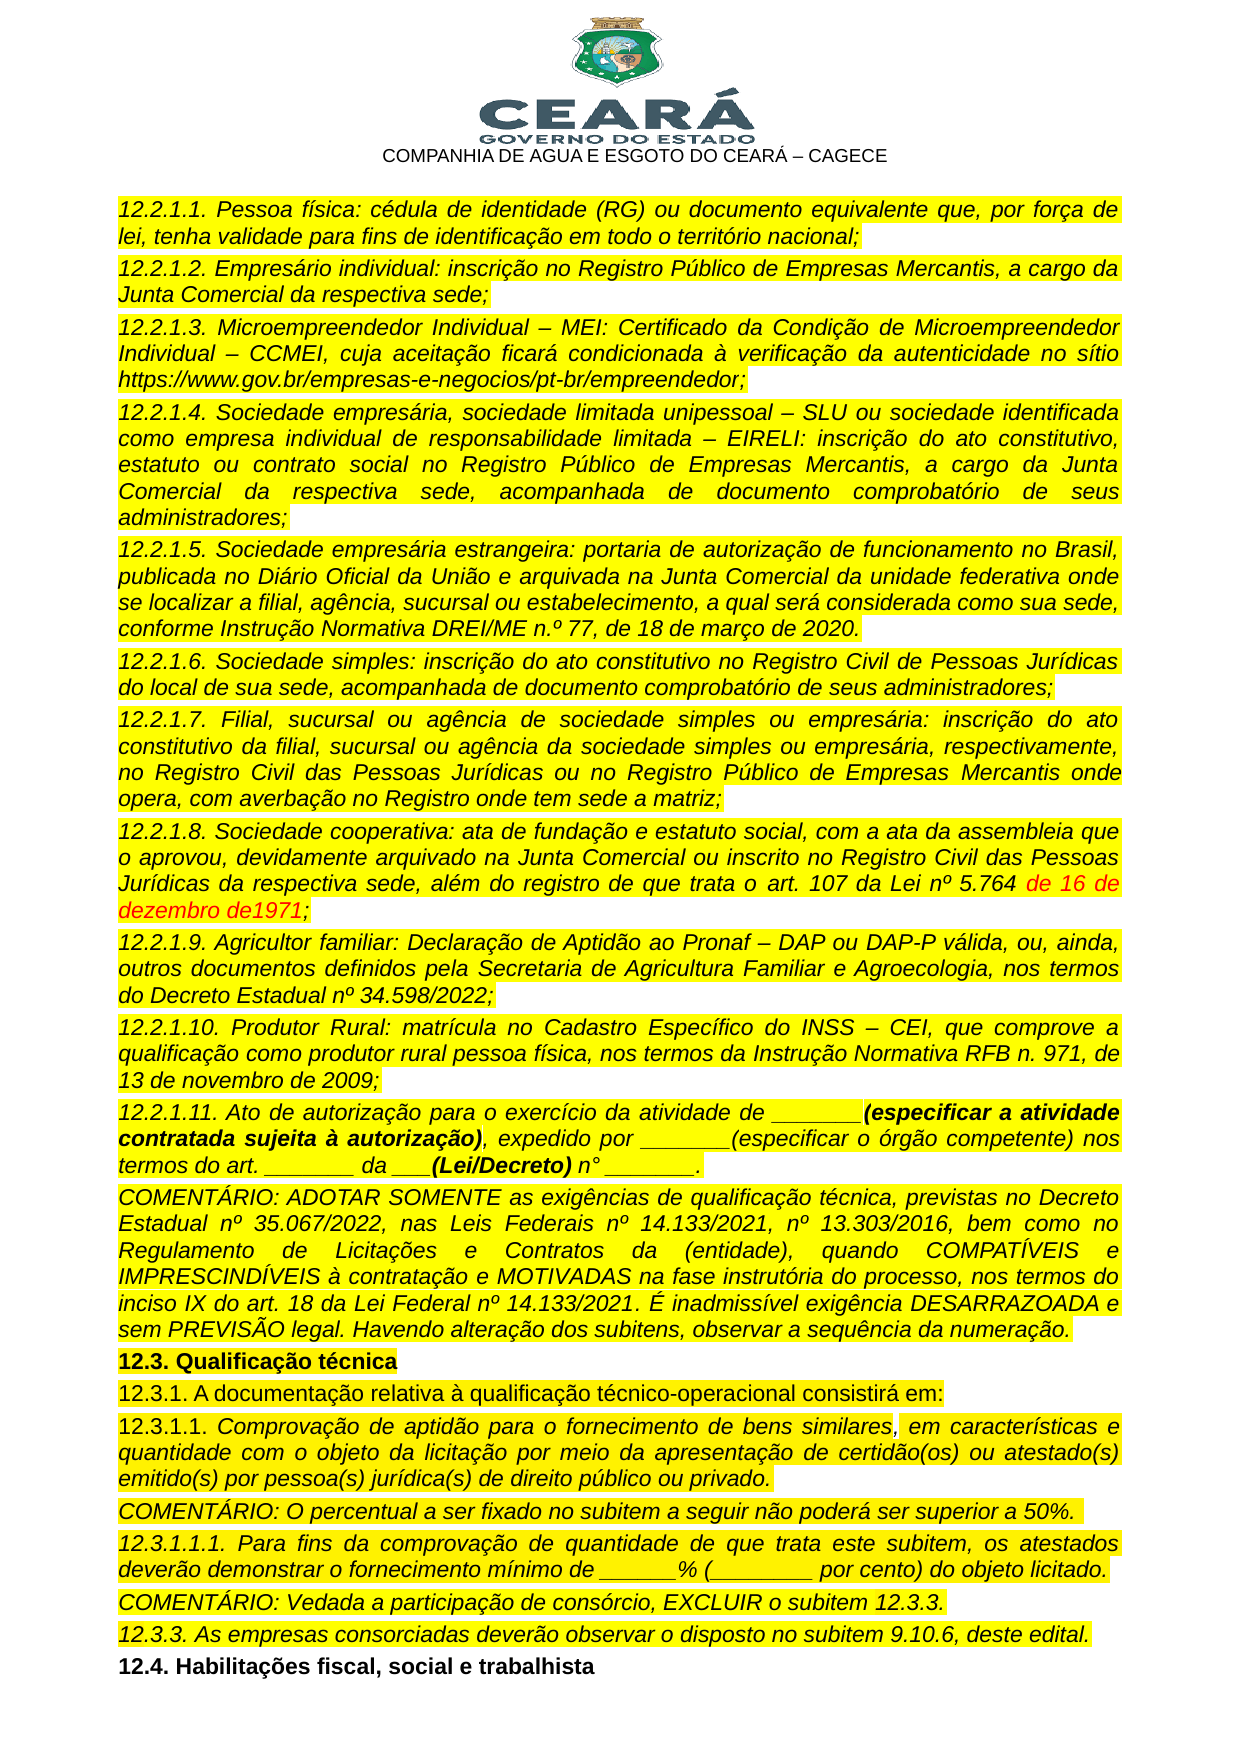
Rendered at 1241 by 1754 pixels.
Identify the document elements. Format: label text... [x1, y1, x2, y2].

text 12.2.1.3. Microempreendedor Individual – MEI: Certificado da Condição de Microempreendedor Individual – CCMEI, cuja aceitação ficará condicionada à verificação da autenticidade no sítio https://www.gov.br/empresas-e-negocios/pt-br/empreendedor; [118, 314, 1122, 393]
text 12.2.1.1. Pessoa física: cédula de identidade (RG) ou documento equivalente que, por força de lei, tenha validade para fins de identificação em todo o território nacional; [118, 196, 1122, 249]
picture [453, 12, 782, 148]
text 12.2.1.7. Filial, sucursal ou agência de sociedade simples ou empresária: inscrição do ato constitutivo da filial, sucursal ou agência da sociedade simples ou empresária, respectivamente, no Registro Civil das Pessoas Jurídicas ou no Registro Público de Empresas Mercantis onde opera, com averbação no Registro onde tem sede a matriz; [118, 706, 1122, 812]
text COMENTÁRIO: O percentual a ser fixado no subitem a seguir não poderá ser superior a 50%. [118, 1498, 1122, 1524]
text 12.2.1.4. Sociedade empresária, sociedade limitada unipessoal – SLU ou sociedade identificada como empresa individual de responsabilidade limitada – EIRELI: inscrição do ato constitutivo, estatuto ou contrato social no Registro Público de Empresas Mercantis, a cargo da Junta Comercial da respectiva sede, acompanhada de documento comprobatório de seus administradores; [118, 399, 1122, 530]
text 12.3.1.1. Comprovação de aptidão para o fornecimento de bens similares, em características e quantidade com o objeto da licitação por meio da apresentação de certidão(os) ou atestado(s) emitido(s) por pessoa(s) jurídica(s) de direito público ou privado. [118, 1413, 1122, 1492]
text 12.2.1.6. Sociedade simples: inscrição do ato constitutivo no Registro Civil de Pessoas Jurídicas do local de sua sede, acompanhada de documento comprobatório de seus administradores; [118, 648, 1122, 700]
text COMENTÁRIO: Vedada a participação de consórcio, EXCLUIR o subitem 12.3.3. [118, 1589, 1122, 1615]
text COMENTÁRIO: ADOTAR SOMENTE as exigências de qualificação técnica, previstas no Decreto Estadual nº 35.067/2022, nas Leis Federais nº 14.133/2021, nº 13.303/2016, bem como no Regulamento de Licitações e Contratos da (entidade), quando COMPATÍVEIS e IMPRESCINDÍVEIS à contratação e MOTIVADAS na fase instrutória do processo, nos termos do inciso IX do art. 18 da Lei Federal nº 14.133/2021. É inadmissível exigência DESARRAZOADA e sem PREVISÃO legal. Havendo alteração dos subitens, observar a sequência da numeração. [118, 1184, 1122, 1342]
text 12.3.1. A documentação relativa à qualificação técnico-operacional consistirá em: [118, 1380, 1122, 1407]
text 12.2.1.5. Sociedade empresária estrangeira: portaria de autorização de funcionamento no Brasil, publicada no Diário Oficial da União e arquivada na Junta Comercial da unidade federativa onde se localizar a filial, agência, sucursal ou estabelecimento, a qual será considerada como sua sede, conforme Instrução Normativa DREI/ME n.º 77, de 18 de março de 2020. [118, 536, 1122, 642]
text 12.2.1.11. Ato de autorização para o exercício da atividade de _______(especificar a atividade contratada sujeita à autorização), expedido por _______(especificar o órgão competente) nos termos do art. _______ da ___(Lei/Decreto) n° _______. [118, 1099, 1122, 1178]
subtitle 12.4. Habilitações fiscal, social e trabalhista [118, 1653, 1122, 1679]
text 12.2.1.9. Agricultor familiar: Declaração de Aptidão ao Pronaf – DAP ou DAP-P válida, ou, ainda, outros documentos definidos pela Secretaria de Agricultura Familiar e Agroecologia, nos termos do Decreto Estadual nº 34.598/2022; [118, 929, 1122, 1008]
text 12.2.1.10. Produtor Rural: matrícula no Cadastro Específico do INSS – CEI, que comprove a qualificação como produtor rural pessoa física, nos termos da Instrução Normativa RFB n. 971, de 13 de novembro de 2009; [118, 1014, 1122, 1093]
text 12.3.3. As empresas consorciadas deverão observar o disposto no subitem 9.10.6, deste edital. [118, 1621, 1122, 1647]
text 12.2.1.2. Empresário individual: inscrição no Registro Público de Empresas Mercantis, a cargo da Junta Comercial da respectiva sede; [118, 255, 1122, 308]
text 12.2.1.8. Sociedade cooperativa: ata de fundação e estatuto social, com a ata da assembleia que o aprovou, devidamente arquivado na Junta Comercial ou inscrito no Registro Civil das Pessoas Jurídicas da respectiva sede, além do registro de que trata o art. 107 da Lei nº 5.764 de 16 de dezembro de1971; [118, 818, 1122, 923]
subtitle 12.3. Qualificação técnica [118, 1348, 1122, 1374]
text 12.3.1.1.1. Para fins da comprovação de quantidade de que trata este subitem, os atestados deverão demonstrar o fornecimento mínimo de ______% (________ por cento) do objeto licitado. [118, 1530, 1122, 1583]
